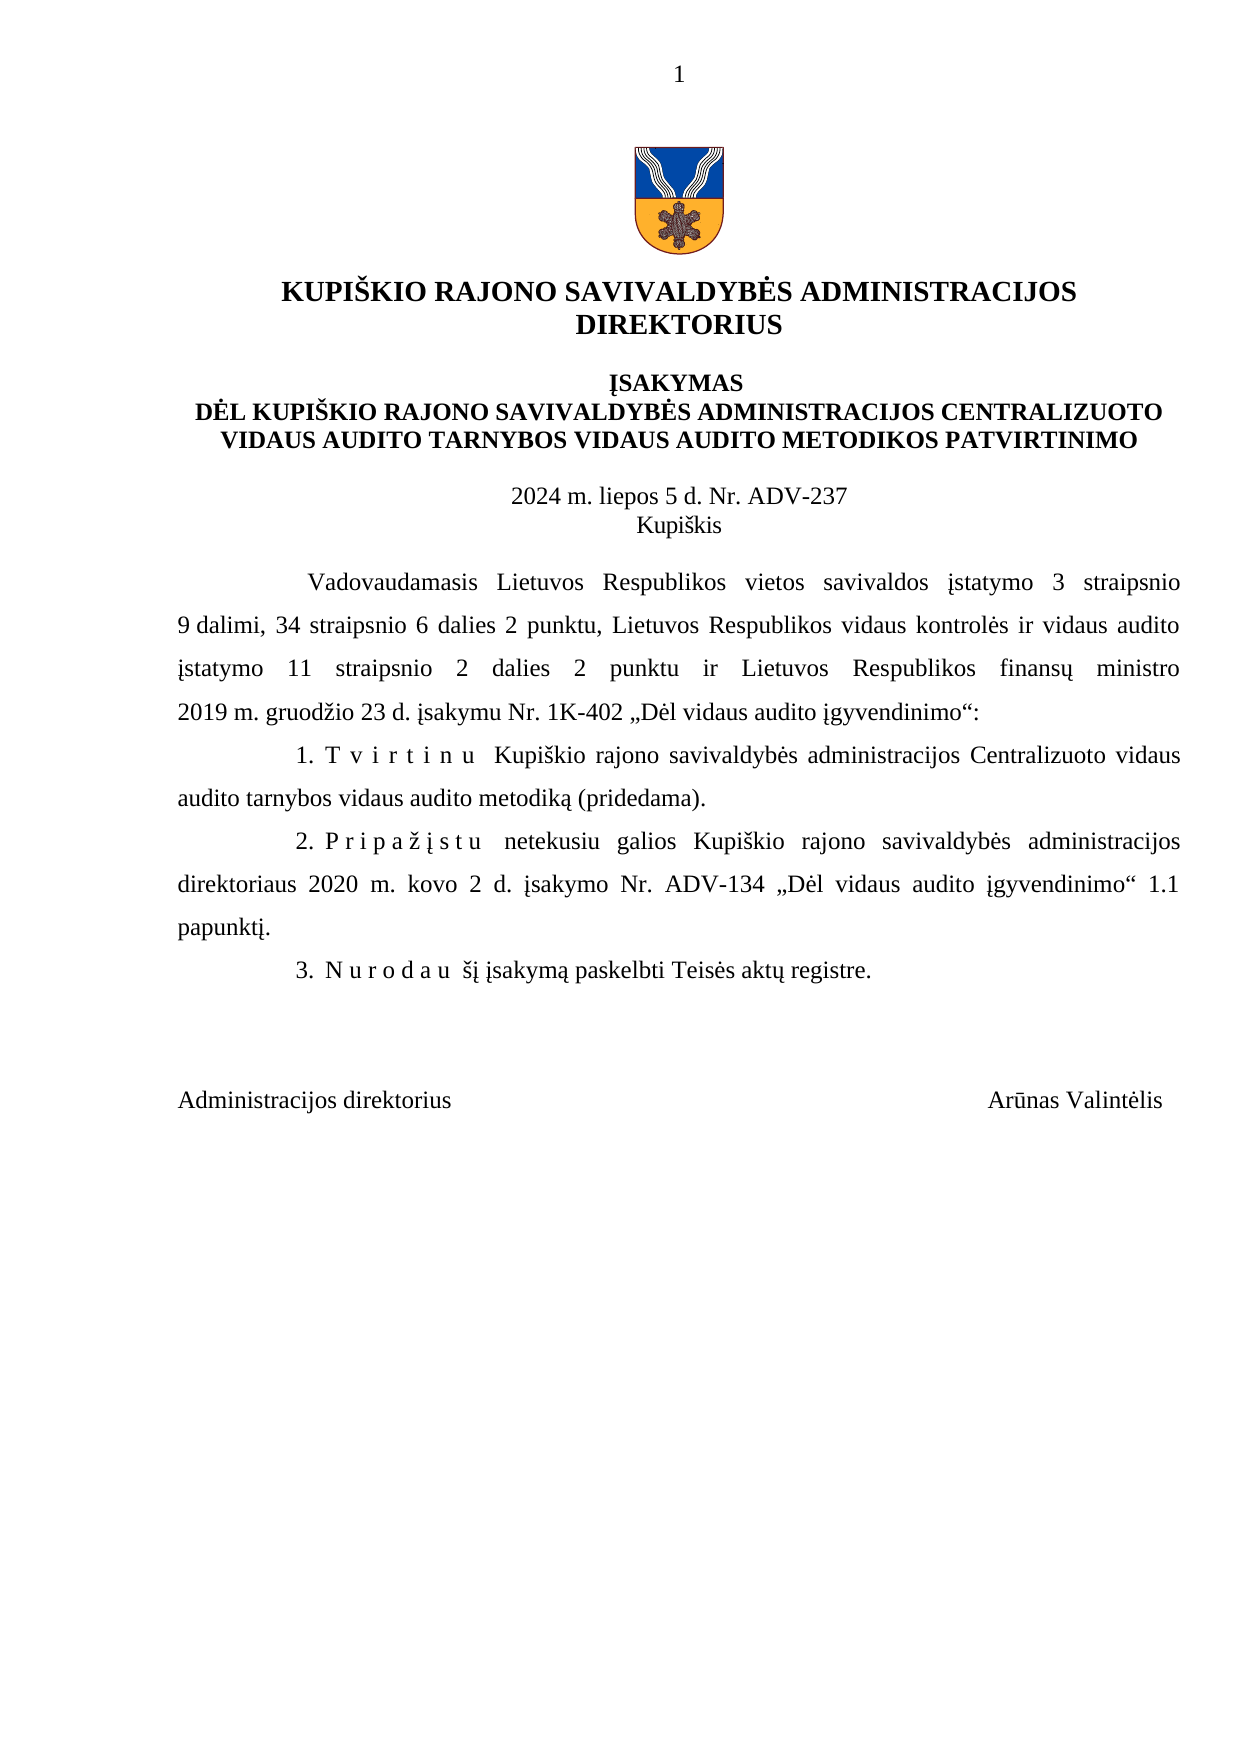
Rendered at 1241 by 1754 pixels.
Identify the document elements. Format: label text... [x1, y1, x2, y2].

text Administracijos direktorius Arūnas Valintėlis [177, 1085, 1181, 1113]
text 1. T v i r t i n u Kupiškio rajono savivaldybės administracijos Centralizuoto vidaus audito tarnybos vidaus audito metodiką (pridedama). [177, 740, 1181, 812]
text Kupiškis [177, 510, 1181, 538]
text Vadovaudamasis Lietuvos Respublikos vietos savivaldos įstatymo 3 straipsnio 9 dalimi, 34 straipsnio 6 dalies 2 punktu, Lietuvos Respublikos vidaus kontrolės ir vidaus audito įstatymo 11 straipsnio 2 dalies 2 punktu ir Lietuvos Respublikos finansų ministro 2019 m. gruodžio 23 d. įsakymu Nr. 1K-402 „Dėl vidaus audito įgyvendinimo“: [177, 567, 1181, 725]
text KUPIŠKIO RAJONO SAVIVALDYBĖS ADMINISTRACIJOS DIREKTORIUS [177, 274, 1181, 341]
text 2. Pripažįstu netekusiu galios Kupiškio rajono savivaldybės administracijos direktoriaus 2020 m. kovo 2 d. įsakymo Nr. ADV-134 „Dėl vidaus audito įgyvendinimo“ 1.1 papunktį. [177, 826, 1181, 941]
text 3. N u r o d a u šį įsakymą paskelbti Teisės aktų registre. [177, 955, 1181, 984]
text ĮSAKYMAS [177, 369, 1181, 397]
text 2024 m. liepos 5 d. Nr. ADV-237 [177, 481, 1181, 510]
text DĖL KUPIŠKIO RAJONO SAVIVALDYBĖS ADMINISTRACIJOS CENTRALIZUOTO VIDAUS AUDITO TARNYBOS VIDAUS AUDITO METODIKOS PATVIRTINIMO [177, 397, 1181, 454]
